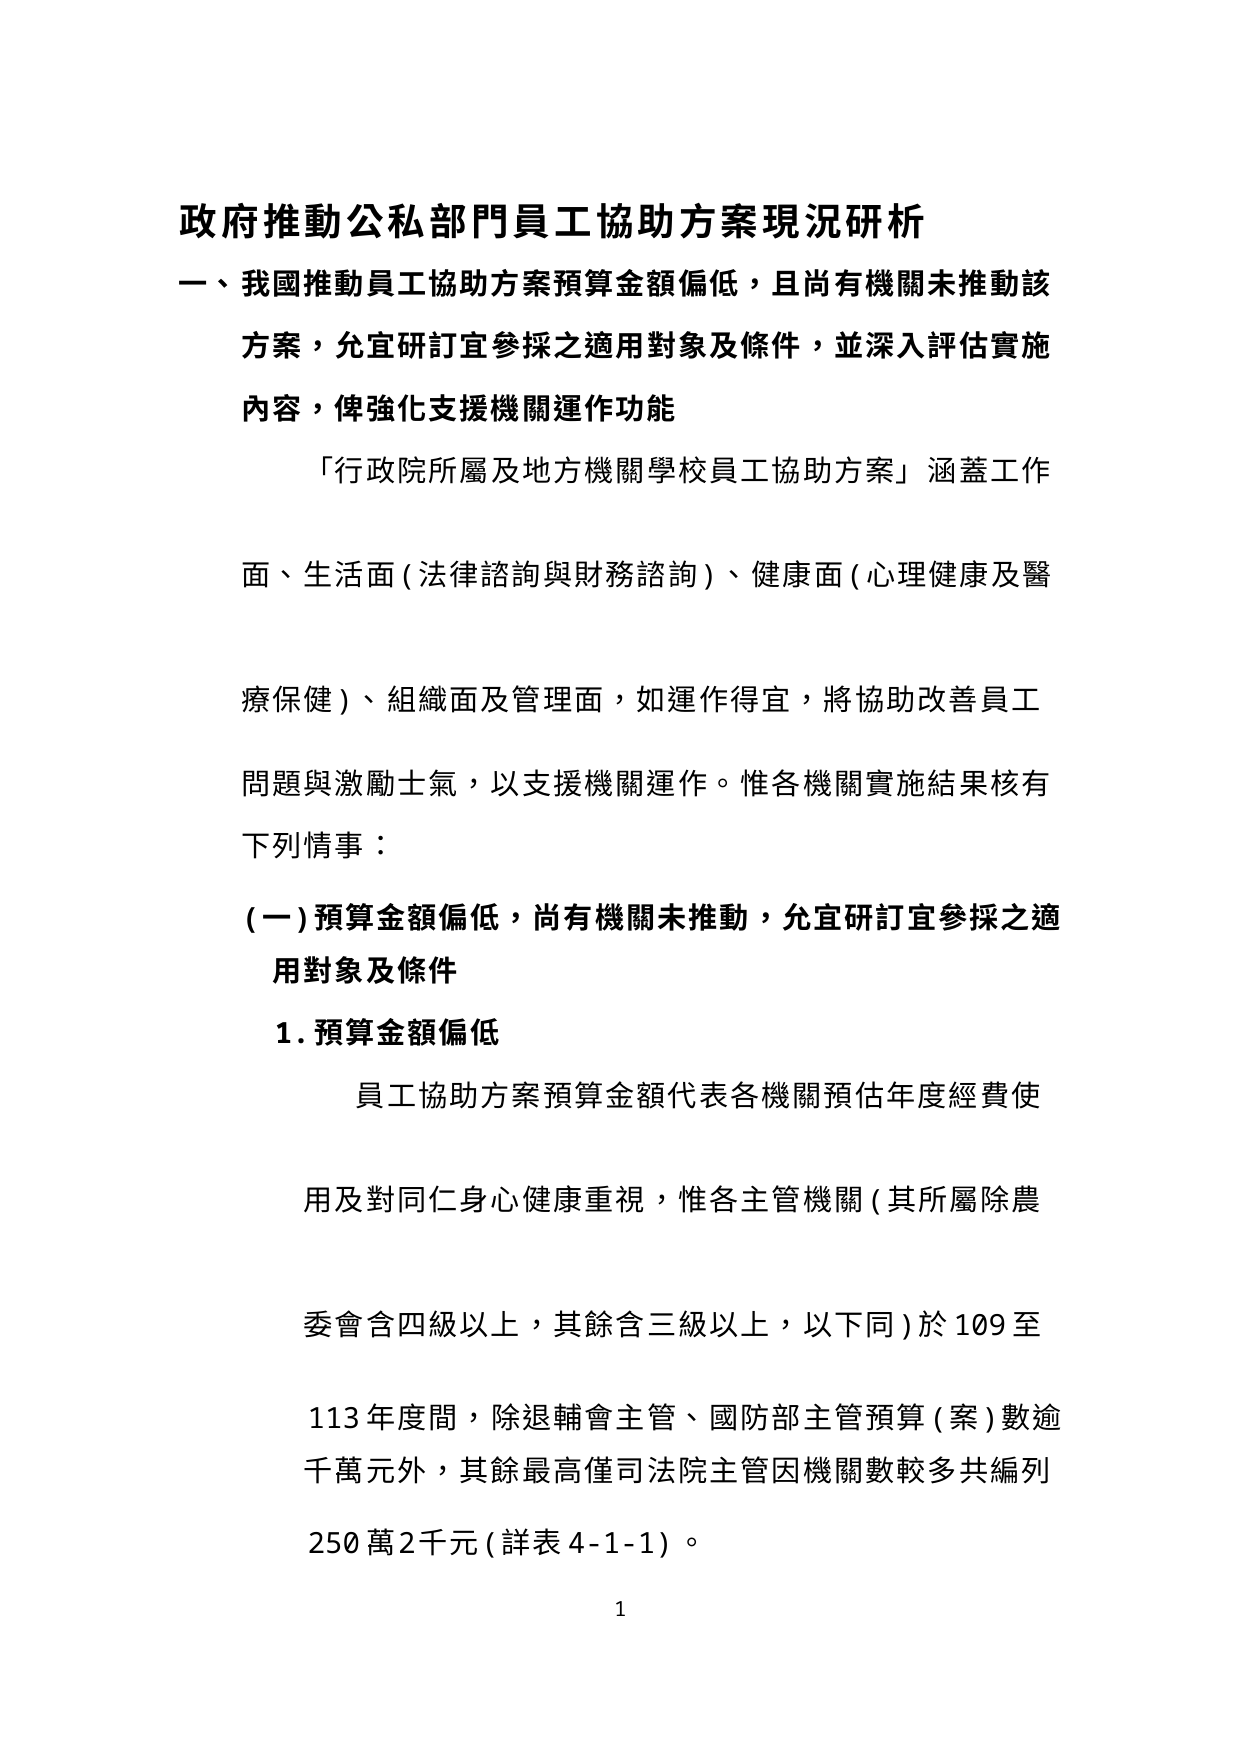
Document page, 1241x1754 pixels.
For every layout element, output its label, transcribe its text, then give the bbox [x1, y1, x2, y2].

text 1.預算金額偏低 [266, 990, 1063, 1052]
text 一、我國推動員工協助方案預算金額偏低，且尚有機關未推動該方案，允宜研訂宜參採之適用對象及條件，並深入評估實施內容，俾強化支援機關運作功能 [177, 240, 1063, 427]
text 員工協助方案預算金額代表各機關預估年度經費使用及對同仁身心健康重視，惟各主管機關(其所屬除農委會含四級以上，其餘含三級以上，以下同)於109至113年度間，除退輔會主管、國防部主管預算(案)數逾千萬元外，其餘最高僅司法院主管因機關數較多共編列250萬2千元(詳表4-1-1)。 [295, 1052, 1063, 1552]
text (一)預算金額偏低，尚有機關未推動，允宜研訂宜參採之適用對象及條件 [236, 865, 1063, 990]
text 政府推動公私部門員工協助方案現況研析 [177, 177, 1063, 240]
text 「行政院所屬及地方機關學校員工協助方案」涵蓋工作面、生活面(法律諮詢與財務諮詢)、健康面(心理健康及醫療保健)、組織面及管理面，如運作得宜，將協助改善員工問題與激勵士氣，以支援機關運作。惟各機關實施結果核有下列情事： [236, 427, 1063, 865]
